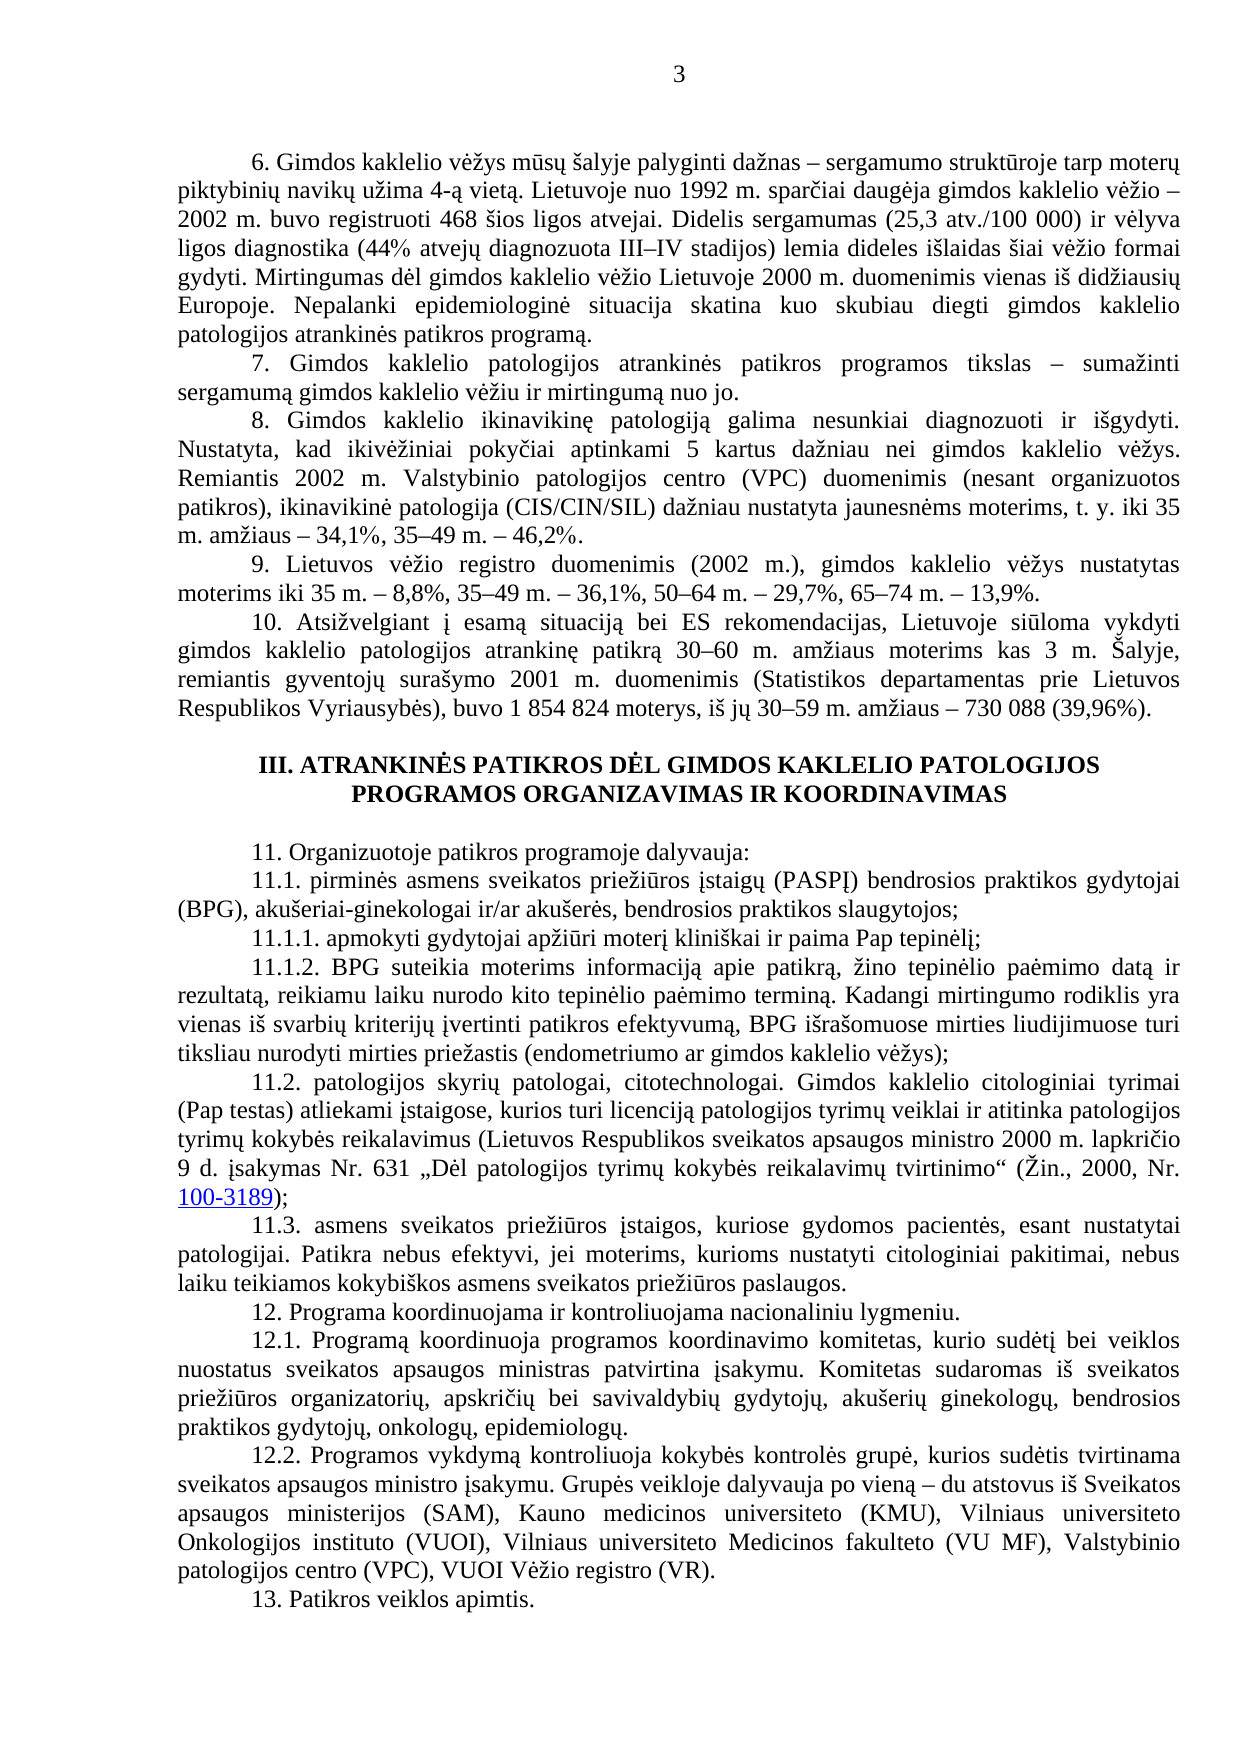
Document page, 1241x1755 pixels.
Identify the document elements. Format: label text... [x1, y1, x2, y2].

text 9. Lietuvos vėžio registro duomenimis (2002 m.), gimdos kaklelio vėžys nustatytas moterims iki 35 m. – 8,8%, 35–49 m. – 36,1%, 50–64 m. – 29,7%, 65–74 m. – 13,9%. [177, 549, 1181, 607]
text III. ATRANKINĖS PATIKROS DĖL GIMDOS KAKLELIO PATOLOGIJOS PROGRAMOS ORGANIZAVIMAS IR KOORDINAVIMAS [177, 751, 1181, 808]
text 12. Programa koordinuojama ir kontroliuojama nacionaliniu lygmeniu. [177, 1297, 1181, 1326]
text 8. Gimdos kaklelio ikinavikinę patologiją galima nesunkiai diagnozuoti ir išgydyti. Nustatyta, kad ikivėžiniai pokyčiai aptinkami 5 kartus dažniau nei gimdos kaklelio vėžys. Remiantis 2002 m. Valstybinio patologijos centro (VPC) duomenimis (nesant organizuotos patikros), ikinavikinė patologija (CIS/CIN/SIL) dažniau nustatyta jaunesnėms moterims, t. y. iki 35 m. amžiaus – 34,1%, 35–49 m. – 46,2%. [177, 406, 1181, 549]
text 11.1.2. BPG suteikia moterims informaciją apie patikrą, žino tepinėlio paėmimo datą ir rezultatą, reikiamu laiku nurodo kito tepinėlio paėmimo terminą. Kadangi mirtingumo rodiklis yra vienas iš svarbių kriterijų įvertinti patikros efektyvumą, BPG išrašomuose mirties liudijimuose turi tiksliau nurodyti mirties priežastis (endometriumo ar gimdos kaklelio vėžys); [177, 952, 1181, 1067]
text 11.2. patologijos skyrių patologai, citotechnologai. Gimdos kaklelio citologiniai tyrimai (Pap testas) atliekami įstaigose, kurios turi licenciją patologijos tyrimų veiklai ir atitinka patologijos tyrimų kokybės reikalavimus (Lietuvos Respublikos sveikatos apsaugos ministro 2000 m. lapkričio 9 d. įsakymas Nr. 631 „Dėl patologijos tyrimų kokybės reikalavimų tvirtinimo“ (Žin., 2000, Nr. 100-3189); [177, 1067, 1181, 1211]
text 11.3. asmens sveikatos priežiūros įstaigos, kuriose gydomos pacientės, esant nustatytai patologijai. Patikra nebus efektyvi, jei moterims, kurioms nustatyti citologiniai pakitimai, nebus laiku teikiamos kokybiškos asmens sveikatos priežiūros paslaugos. [177, 1211, 1181, 1297]
text 13. Patikros veiklos apimtis. [177, 1584, 1181, 1613]
text 12.2. Programos vykdymą kontroliuoja kokybės kontrolės grupė, kurios sudėtis tvirtinama sveikatos apsaugos ministro įsakymu. Grupės veikloje dalyvauja po vieną – du atstovus iš Sveikatos apsaugos ministerijos (SAM), Kauno medicinos universiteto (KMU), Vilniaus universiteto Onkologijos instituto (VUOI), Vilniaus universiteto Medicinos fakulteto (VU MF), Valstybinio patologijos centro (VPC), VUOI Vėžio registro (VR). [177, 1441, 1181, 1584]
text 12.1. Programą koordinuoja programos koordinavimo komitetas, kurio sudėtį bei veiklos nuostatus sveikatos apsaugos ministras patvirtina įsakymu. Komitetas sudaromas iš sveikatos priežiūros organizatorių, apskričių bei savivaldybių gydytojų, akušerių ginekologų, bendrosios praktikos gydytojų, onkologų, epidemiologų. [177, 1326, 1181, 1441]
text 11.1. pirminės asmens sveikatos priežiūros įstaigų (PASPĮ) bendrosios praktikos gydytojai (BPG), akušeriai-ginekologai ir/ar akušerės, bendrosios praktikos slaugytojos; [177, 866, 1181, 923]
text 6. Gimdos kaklelio vėžys mūsų šalyje palyginti dažnas – sergamumo struktūroje tarp moterų piktybinių navikų užima 4-ą vietą. Lietuvoje nuo 1992 m. sparčiai daugėja gimdos kaklelio vėžio – 2002 m. buvo registruoti 468 šios ligos atvejai. Didelis sergamumas (25,3 atv./100 000) ir vėlyva ligos diagnostika (44% atvejų diagnozuota III–IV stadijos) lemia dideles išlaidas šiai vėžio formai gydyti. Mirtingumas dėl gimdos kaklelio vėžio Lietuvoje 2000 m. duomenimis vienas iš didžiausių Europoje. Nepalanki epidemiologinė situacija skatina kuo skubiau diegti gimdos kaklelio patologijos atrankinės patikros programą. [177, 147, 1181, 348]
text 11. Organizuotoje patikros programoje dalyvauja: [177, 837, 1181, 866]
text 11.1.1. apmokyti gydytojai apžiūri moterį kliniškai ir paima Pap tepinėlį; [177, 923, 1181, 952]
text 10. Atsižvelgiant į esamą situaciją bei ES rekomendacijas, Lietuvoje siūloma vykdyti gimdos kaklelio patologijos atrankinę patikrą 30–60 m. amžiaus moterims kas 3 m. Šalyje, remiantis gyventojų surašymo 2001 m. duomenimis (Statistikos departamentas prie Lietuvos Respublikos Vyriausybės), buvo 1 854 824 moterys, iš jų 30–59 m. amžiaus – 730 088 (39,96%). [177, 607, 1181, 722]
text 7. Gimdos kaklelio patologijos atrankinės patikros programos tikslas – sumažinti sergamumą gimdos kaklelio vėžiu ir mirtingumą nuo jo. [177, 348, 1181, 406]
